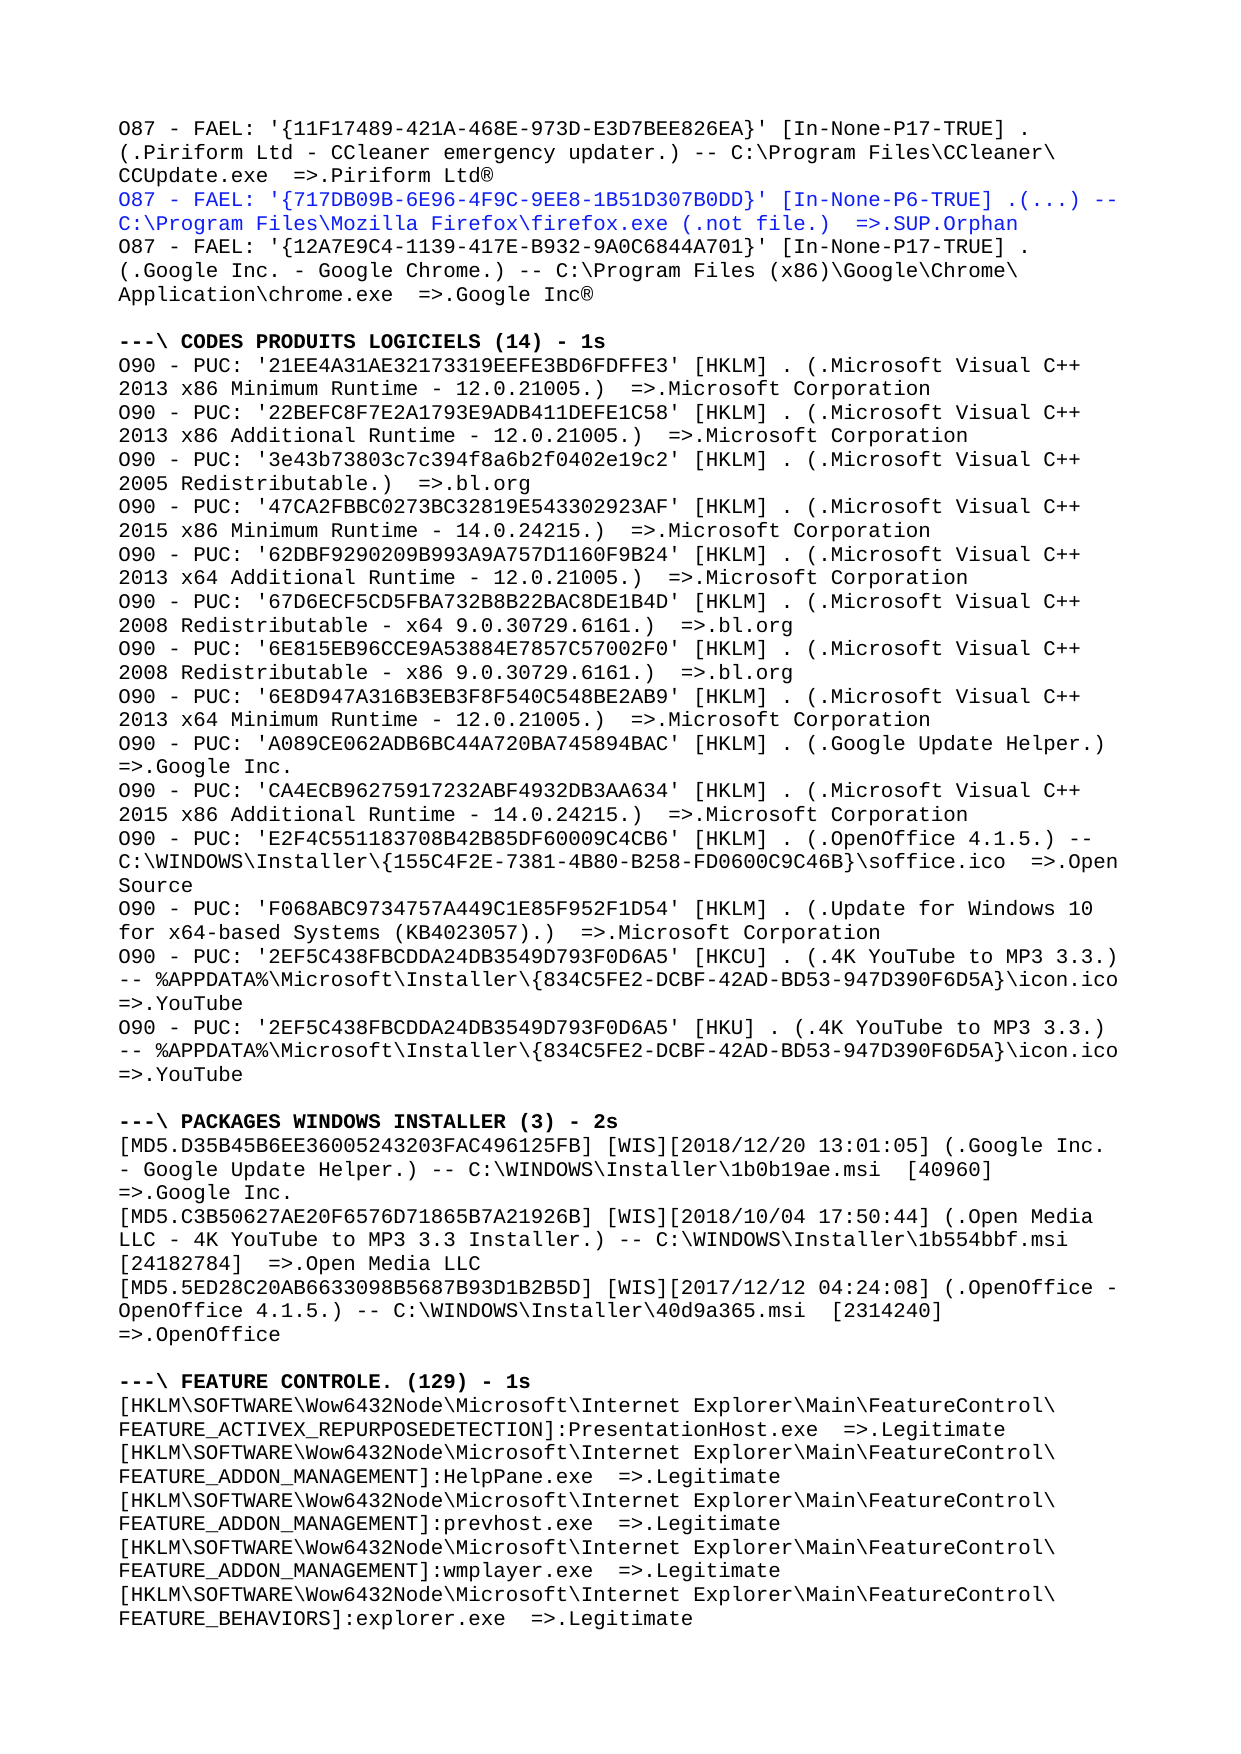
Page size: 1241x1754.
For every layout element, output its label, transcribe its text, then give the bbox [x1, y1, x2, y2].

text [HKLM\SOFTWARE\Wow6432Node\Microsoft\Internet Explorer\Main\FeatureControl\FEATURE_ADDON_MANAGEMENT]:wmplayer.exe =>.Legitimate [118, 1537, 1122, 1584]
text ---\ CODES PRODUITS LOGICIELS (14) - 1s [118, 331, 1122, 354]
text O90 - PUC: '21EE4A31AE32173319EEFE3BD6FDFFE3' [HKLM] . (.Microsoft Visual C++ 2013 x86 Minimum Runtime - 12.0.21005.) =>.Microsoft Corporation [118, 354, 1122, 402]
text O90 - PUC: '62DBF9290209B993A9A757D1160F9B24' [HKLM] . (.Microsoft Visual C++ 2013 x64 Additional Runtime - 12.0.21005.) =>.Microsoft Corporation [118, 544, 1122, 591]
text O90 - PUC: '2EF5C438FBCDDA24DB3549D793F0D6A5' [HKCU] . (.4K YouTube to MP3 3.3.) -- %APPDATA%\Microsoft\Installer\{834C5FE2-DCBF-42AD-BD53-947D390F6D5A}\icon.ico =>.YouTube [118, 946, 1122, 1017]
text [HKLM\SOFTWARE\Wow6432Node\Microsoft\Internet Explorer\Main\FeatureControl\FEATURE_BEHAVIORS]:explorer.exe =>.Legitimate [118, 1584, 1122, 1631]
text O90 - PUC: '2EF5C438FBCDDA24DB3549D793F0D6A5' [HKU] . (.4K YouTube to MP3 3.3.) -- %APPDATA%\Microsoft\Installer\{834C5FE2-DCBF-42AD-BD53-947D390F6D5A}\icon.ico =>.YouTube [118, 1017, 1122, 1088]
text O90 - PUC: '22BEFC8F7E2A1793E9ADB411DEFE1C58' [HKLM] . (.Microsoft Visual C++ 2013 x86 Additional Runtime - 12.0.21005.) =>.Microsoft Corporation [118, 402, 1122, 449]
text O87 - FAEL: '{12A7E9C4-1139-417E-B932-9A0C6844A701}' [In-None-P17-TRUE] .(.Google Inc. - Google Chrome.) -- C:\Program Files (x86)\Google\Chrome\Application\chrome.exe =>.Google Inc® [118, 236, 1122, 307]
text O87 - FAEL: '{11F17489-421A-468E-973D-E3D7BEE826EA}' [In-None-P17-TRUE] .(.Piriform Ltd - CCleaner emergency updater.) -- C:\Program Files\CCleaner\CCUpdate.exe =>.Piriform Ltd® [118, 118, 1122, 189]
text [MD5.C3B50627AE20F6576D71865B7A21926B] [WIS][2018/10/04 17:50:44] (.Open Media LLC - 4K YouTube to MP3 3.3 Installer.) -- C:\WINDOWS\Installer\1b554bbf.msi [24182784] =>.Open Media LLC [118, 1206, 1122, 1277]
text [HKLM\SOFTWARE\Wow6432Node\Microsoft\Internet Explorer\Main\FeatureControl\FEATURE_ADDON_MANAGEMENT]:prevhost.exe =>.Legitimate [118, 1489, 1122, 1537]
text O90 - PUC: '3e43b73803c7c394f8a6b2f0402e19c2' [HKLM] . (.Microsoft Visual C++ 2005 Redistributable.) =>.bl.org [118, 449, 1122, 496]
text O90 - PUC: 'CA4ECB96275917232ABF4932DB3AA634' [HKLM] . (.Microsoft Visual C++ 2015 x86 Additional Runtime - 14.0.24215.) =>.Microsoft Corporation [118, 780, 1122, 827]
text O90 - PUC: 'F068ABC9734757A449C1E85F952F1D54' [HKLM] . (.Update for Windows 10 for x64-based Systems (KB4023057).) =>.Microsoft Corporation [118, 898, 1122, 946]
text O90 - PUC: '67D6ECF5CD5FBA732B8B22BAC8DE1B4D' [HKLM] . (.Microsoft Visual C++ 2008 Redistributable - x64 9.0.30729.6161.) =>.bl.org [118, 591, 1122, 638]
text [MD5.5ED28C20AB6633098B5687B93D1B2B5D] [WIS][2017/12/12 04:24:08] (.OpenOffice - OpenOffice 4.1.5.) -- C:\WINDOWS\Installer\40d9a365.msi [2314240] =>.OpenOffice [118, 1277, 1122, 1348]
text O90 - PUC: '6E815EB96CCE9A53884E7857C57002F0' [HKLM] . (.Microsoft Visual C++ 2008 Redistributable - x86 9.0.30729.6161.) =>.bl.org [118, 638, 1122, 686]
text [MD5.D35B45B6EE36005243203FAC496125FB] [WIS][2018/12/20 13:01:05] (.Google Inc. - Google Update Helper.) -- C:\WINDOWS\Installer\1b0b19ae.msi [40960] =>.Google Inc. [118, 1135, 1122, 1206]
text O90 - PUC: 'A089CE062ADB6BC44A720BA745894BAC' [HKLM] . (.Google Update Helper.) =>.Google Inc. [118, 733, 1122, 780]
text O90 - PUC: 'E2F4C551183708B42B85DF60009C4CB6' [HKLM] . (.OpenOffice 4.1.5.) -- C:\WINDOWS\Installer\{155C4F2E-7381-4B80-B258-FD0600C9C46B}\soffice.ico =>.Open Source [118, 827, 1122, 898]
text ---\ PACKAGES WINDOWS INSTALLER (3) - 2s [118, 1111, 1122, 1135]
text O87 - FAEL: '{717DB09B-6E96-4F9C-9EE8-1B51D307B0DD}' [In-None-P6-TRUE] .(...) -- C:\Program Files\Mozilla Firefox\firefox.exe (.not file.) =>.SUP.Orphan [118, 189, 1122, 236]
text [HKLM\SOFTWARE\Wow6432Node\Microsoft\Internet Explorer\Main\FeatureControl\FEATURE_ACTIVEX_REPURPOSEDETECTION]:PresentationHost.exe =>.Legitimate [118, 1395, 1122, 1442]
text O90 - PUC: '47CA2FBBC0273BC32819E543302923AF' [HKLM] . (.Microsoft Visual C++ 2015 x86 Minimum Runtime - 14.0.24215.) =>.Microsoft Corporation [118, 496, 1122, 544]
text O90 - PUC: '6E8D947A316B3EB3F8F540C548BE2AB9' [HKLM] . (.Microsoft Visual C++ 2013 x64 Minimum Runtime - 12.0.21005.) =>.Microsoft Corporation [118, 686, 1122, 733]
text [HKLM\SOFTWARE\Wow6432Node\Microsoft\Internet Explorer\Main\FeatureControl\FEATURE_ADDON_MANAGEMENT]:HelpPane.exe =>.Legitimate [118, 1442, 1122, 1489]
text ---\ FEATURE CONTROLE. (129) - 1s [118, 1371, 1122, 1395]
